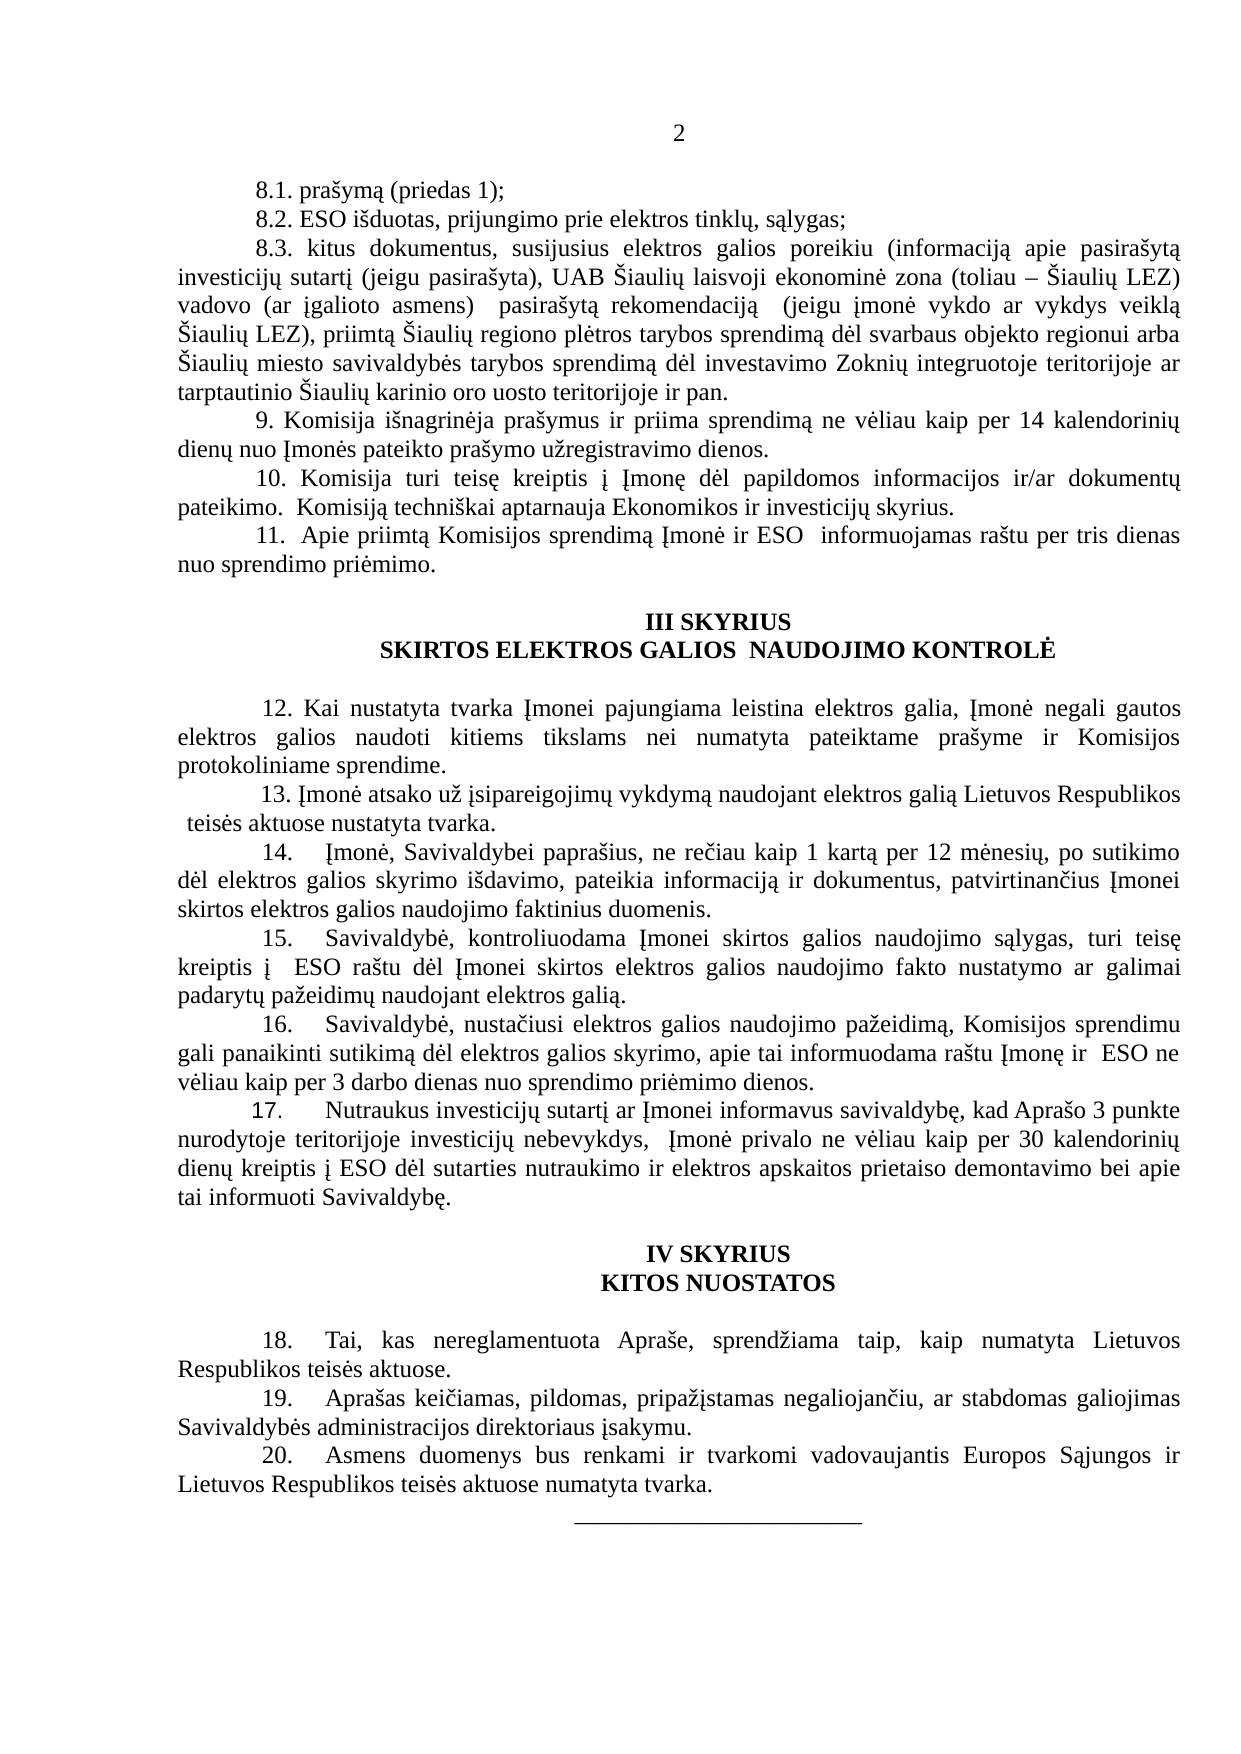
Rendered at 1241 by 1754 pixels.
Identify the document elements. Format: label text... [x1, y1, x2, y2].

text 16. Savivaldybė, nustačiusi elektros galios naudojimo pažeidimą, Komisijos sprendimu gali panaikinti sutikimą dėl elektros galios skyrimo, apie tai informuodama raštu Įmonę ir ESO ne vėliau kaip per 3 darbo dienas nuo sprendimo priėmimo dienos. [177, 1009, 1181, 1096]
text 9. Komisija išnagrinėja prašymus ir priima sprendimą ne vėliau kaip per 14 kalendorinių dienų nuo Įmonės pateikto prašymo užregistravimo dienos. [177, 406, 1181, 463]
text 20. Asmens duomenys bus renkami ir tvarkomi vadovaujantis Europos Sąjungos ir Lietuvos Respublikos teisės aktuose numatyta tvarka. [177, 1441, 1181, 1498]
text 13. Įmonė atsako už įsipareigojimų vykdymą naudojant elektros galią Lietuvos Respublikos teisės aktuose nustatyta tvarka. [187, 779, 1181, 837]
text _______________________ [177, 1498, 1181, 1527]
text 17. Nutraukus investicijų sutartį ar Įmonei informavus savivaldybę, kad Aprašo 3 punkte nurodytoje teritorijoje investicijų nebevykdys, Įmonė privalo ne vėliau kaip per 30 kalendorinių dienų kreiptis į ESO dėl sutarties nutraukimo ir elektros apskaitos prietaiso demontavimo bei apie tai informuoti Savivaldybę. [177, 1096, 1181, 1211]
text IV SKYRIUS [177, 1239, 1181, 1268]
text 14. Įmonė, Savivaldybei paprašius, ne rečiau kaip 1 kartą per 12 mėnesių, po sutikimo dėl elektros galios skyrimo išdavimo, pateikia informaciją ir dokumentus, patvirtinančius Įmonei skirtos elektros galios naudojimo faktinius duomenis. [177, 837, 1181, 923]
text 12. Kai nustatyta tvarka Įmonei pajungiama leistina elektros galia, Įmonė negali gautos elektros galios naudoti kitiems tikslams nei numatyta pateiktame prašyme ir Komisijos protokoliniame sprendime. [177, 693, 1181, 779]
text 8.3. kitus dokumentus, susijusius elektros galios poreikiu (informaciją apie pasirašytą investicijų sutartį (jeigu pasirašyta), UAB Šiaulių laisvoji ekonominė zona (toliau – Šiaulių LEZ) vadovo (ar įgalioto asmens) pasirašytą rekomendaciją (jeigu įmonė vykdo ar vykdys veiklą Šiaulių LEZ), priimtą Šiaulių regiono plėtros tarybos sprendimą dėl svarbaus objekto regionui arba Šiaulių miesto savivaldybės tarybos sprendimą dėl investavimo Zoknių integruotoje teritorijoje ar tarptautinio Šiaulių karinio oro uosto teritorijoje ir pan. [177, 233, 1181, 406]
text 10. Komisija turi teisę kreiptis į Įmonę dėl papildomos informacijos ir/ar dokumentų pateikimo. Komisiją techniškai aptarnauja Ekonomikos ir investicijų skyrius. [177, 463, 1181, 521]
text 15. Savivaldybė, kontroliuodama Įmonei skirtos galios naudojimo sąlygas, turi teisę kreiptis į ESO raštu dėl Įmonei skirtos elektros galios naudojimo fakto nustatymo ar galimai padarytų pažeidimų naudojant elektros galią. [177, 923, 1181, 1009]
text 19. Aprašas keičiamas, pildomas, pripažįstamas negaliojančiu, ar stabdomas galiojimas Savivaldybės administracijos direktoriaus įsakymu. [177, 1383, 1181, 1441]
text 11. Apie priimtą Komisijos sprendimą Įmonė ir ESO informuojamas raštu per tris dienas nuo sprendimo priėmimo. [177, 521, 1181, 578]
text 8.2. ESO išduotas, prijungimo prie elektros tinklų, sąlygas; [177, 204, 1181, 233]
text KITOS NUOSTATOS [177, 1268, 1181, 1297]
text SKIRTOS ELEKTROS GALIOS NAUDOJIMO KONTROLĖ [177, 636, 1181, 664]
text 18. Tai, kas nereglamentuota Apraše, sprendžiama taip, kaip numatyta Lietuvos Respublikos teisės aktuose. [177, 1326, 1181, 1383]
text III SKYRIUS [177, 607, 1181, 636]
text 8.1. prašymą (priedas 1); [177, 176, 1181, 204]
